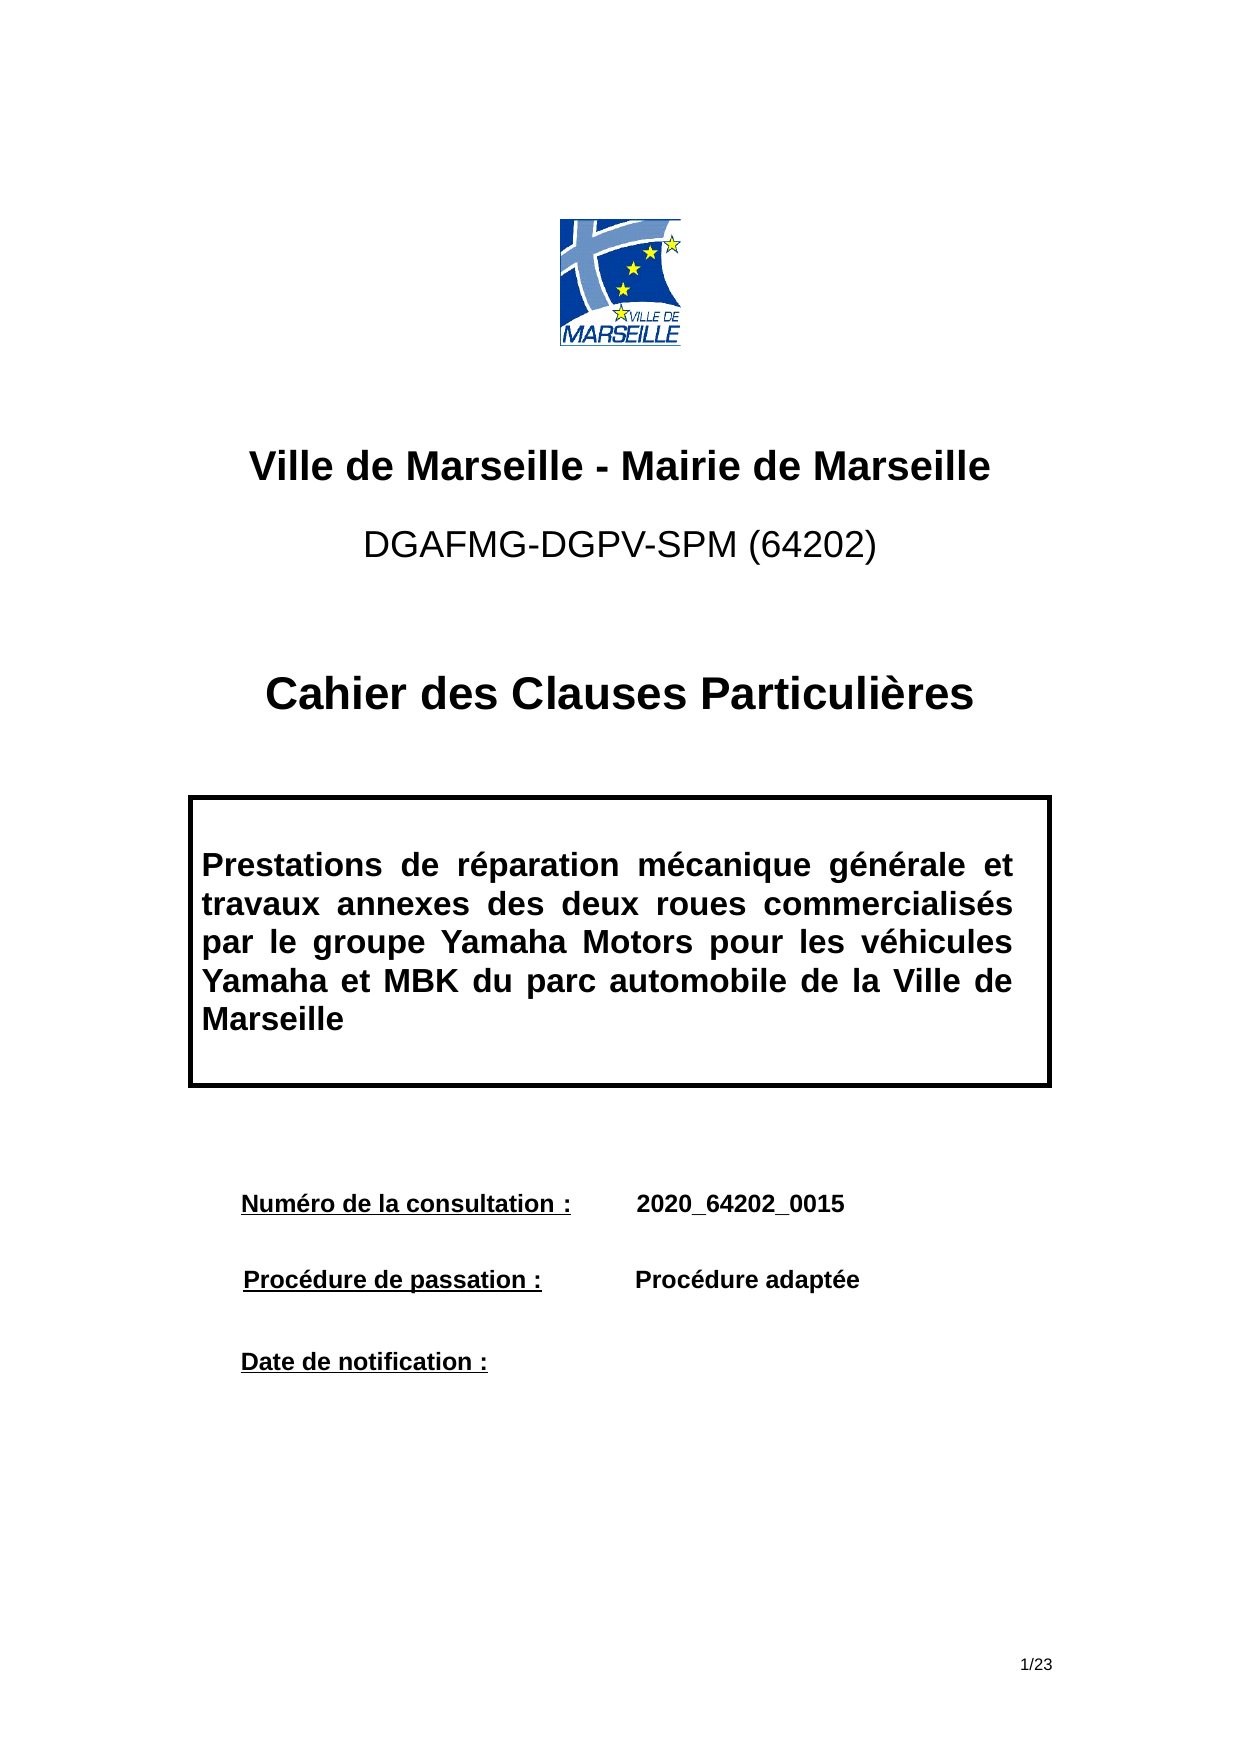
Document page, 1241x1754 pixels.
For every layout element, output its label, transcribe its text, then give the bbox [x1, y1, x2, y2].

text Prestations de réparation mécanique générale et travaux annexes des deux roues commercialisés par le groupe Yamaha Motors pour les véhicules Yamaha et MBK du parc automobile de la Ville de Marseille [193, 838, 1047, 1037]
text DGAFMG-DGPV-SPM (64202) [188, 523, 1052, 566]
text Procédure de passation : Procédure adaptée [243, 1265, 1052, 1294]
text Date de notification : [241, 1347, 1052, 1376]
text Ville de Marseille - Mairie de Marseille [188, 441, 1052, 489]
text Cahier des Clauses Particulières [188, 667, 1052, 719]
text Numéro de la consultation : 2020_64202_0015 [241, 1189, 1052, 1217]
